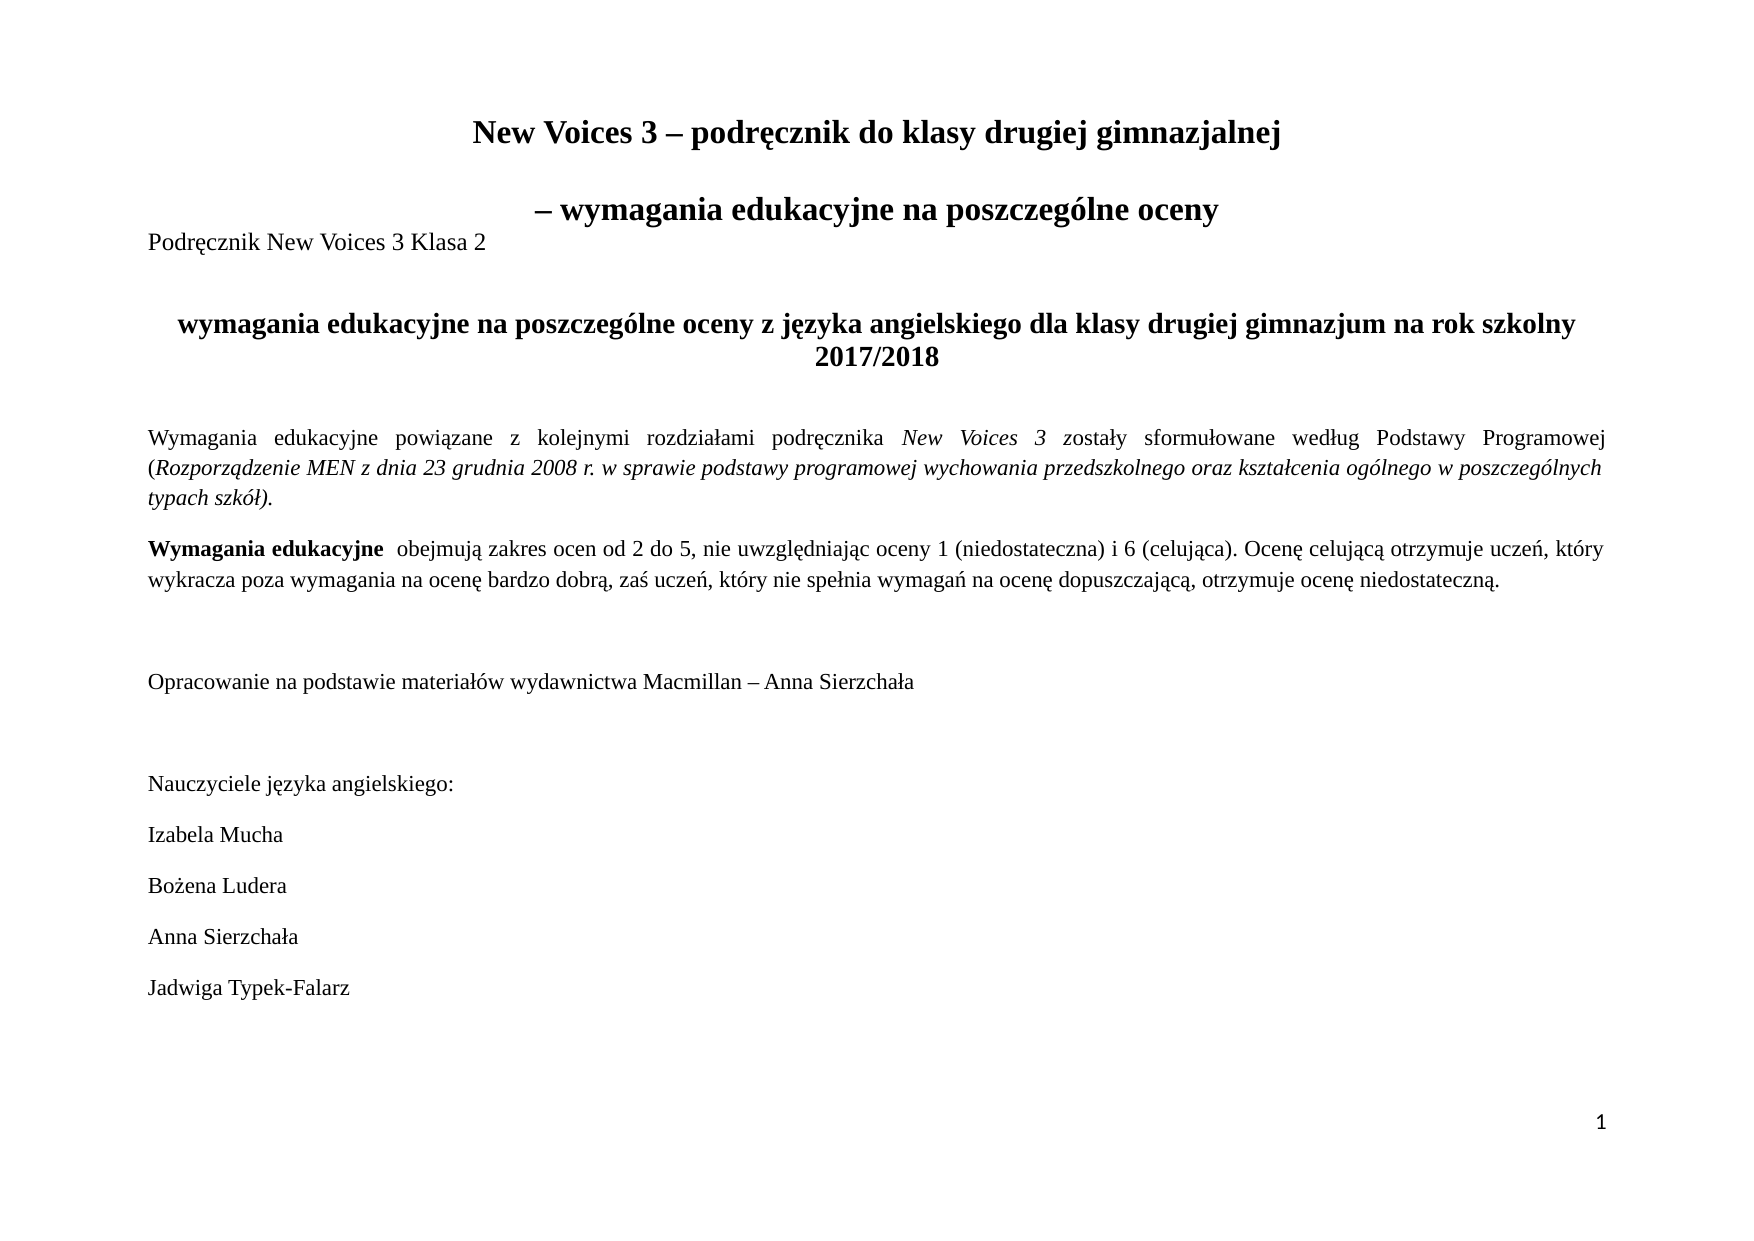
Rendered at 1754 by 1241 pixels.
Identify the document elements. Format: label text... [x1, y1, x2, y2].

text Nauczyciele języka angielskiego: [148, 770, 1606, 796]
subtitle wymagania edukacyjne na poszczególne oceny z języka angielskiego dla klasy drugiej gimnazjum na rok szkolny 2017/2018 [148, 306, 1606, 373]
text Anna Sierzchała [148, 923, 1606, 949]
text Opracowanie na podstawie materiałów wydawnictwa Macmillan – Anna Sierzchała [148, 668, 1606, 694]
text Podręcznik New Voices 3 Klasa 2 [148, 227, 1606, 256]
text Bożena Ludera [148, 872, 1606, 898]
text Izabela Mucha [148, 821, 1606, 847]
text Wymagania edukacyjne obejmują zakres ocen od 2 do 5, nie uwzględniając oceny 1 (niedostateczna) i 6 (celująca). Ocenę celującą otrzymuje uczeń, który wykracza poza wymagania na ocenę bardzo dobrą, zaś uczeń, który nie spełnia wymagań na ocenę dopuszczającą, otrzymuje ocenę niedostateczną. [148, 535, 1606, 592]
text Wymagania edukacyjne powiązane z kolejnymi rozdziałami podręcznika New Voices 3 zostały sformułowane według Podstawy Programowej (Rozporządzenie MEN z dnia 23 grudnia 2008 r. w sprawie podstawy programowej wychowania przedszkolnego oraz kształcenia ogólnego w poszczególnych typach szkół). [148, 424, 1606, 511]
text Jadwiga Typek-Falarz [148, 974, 1606, 1000]
